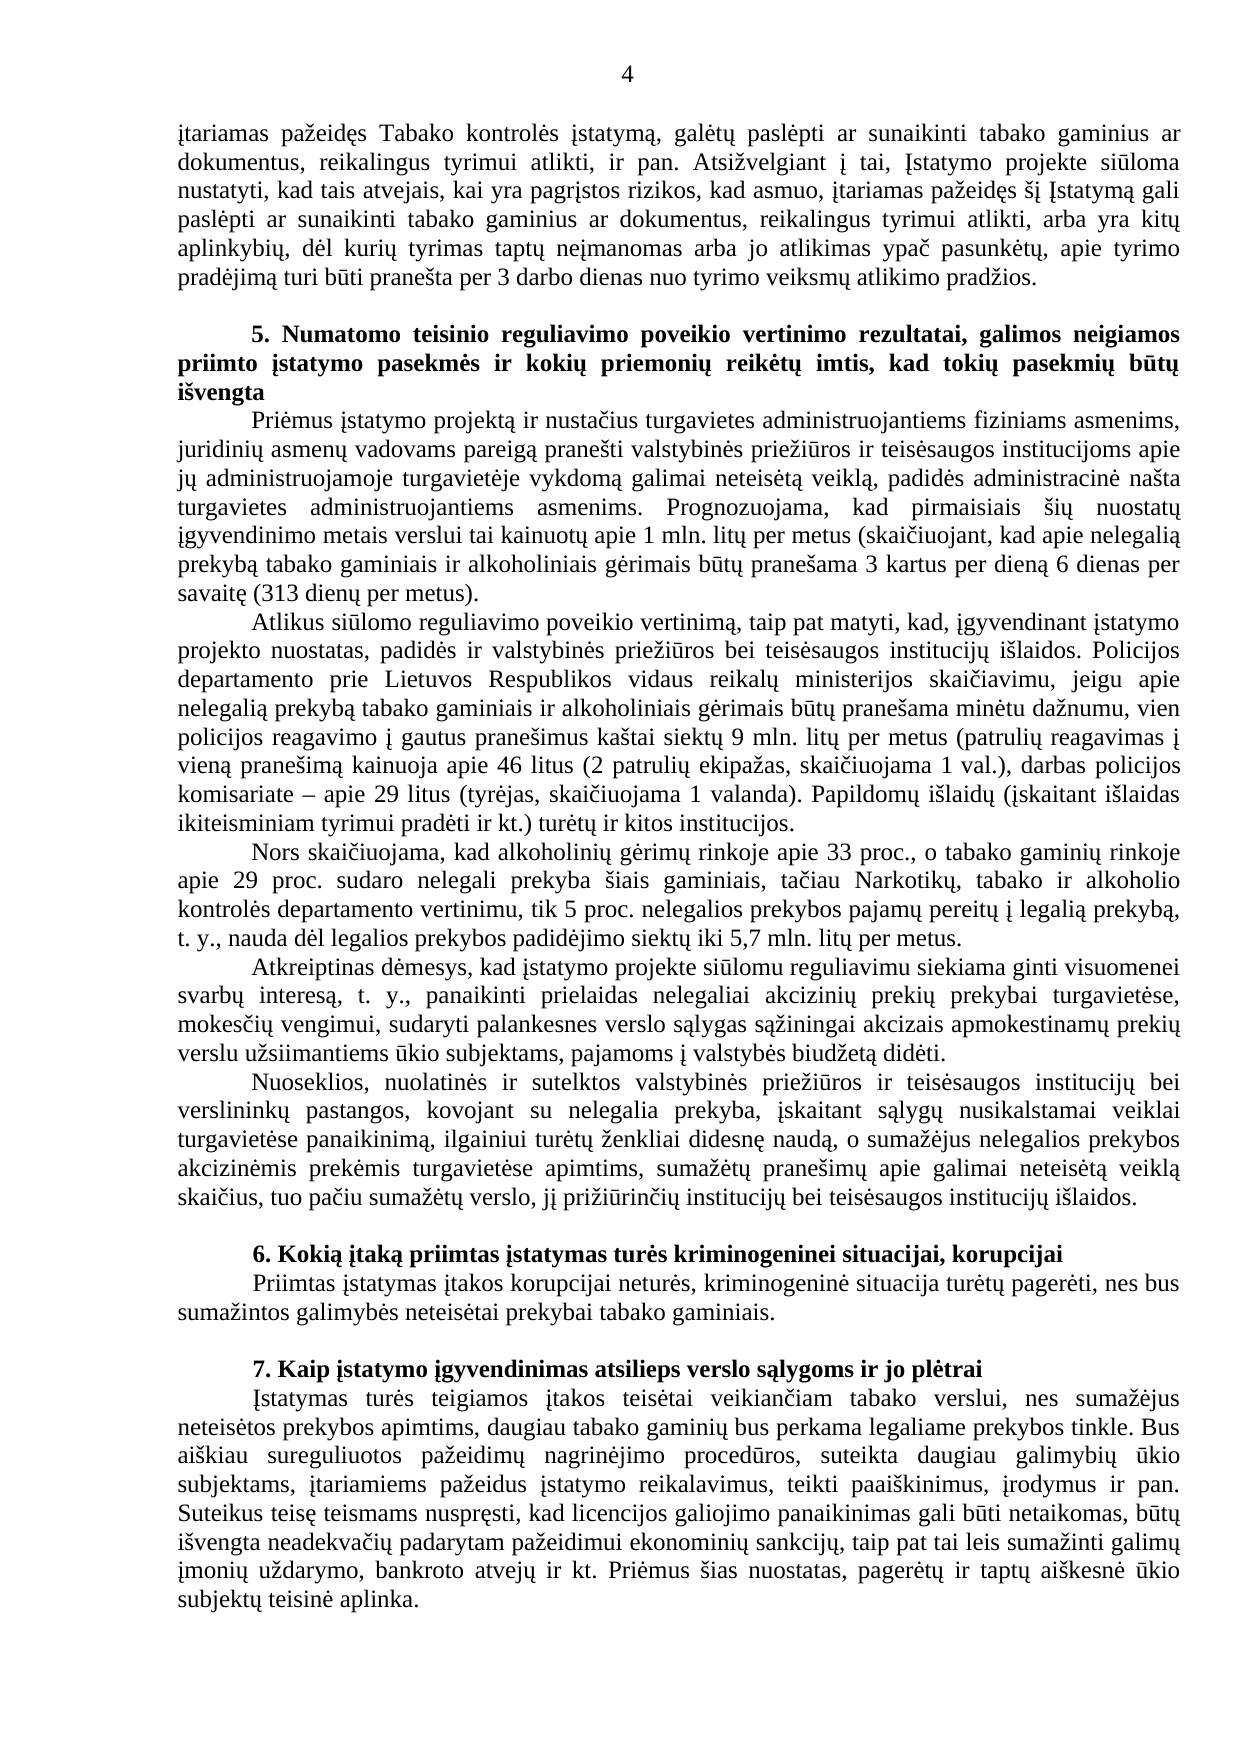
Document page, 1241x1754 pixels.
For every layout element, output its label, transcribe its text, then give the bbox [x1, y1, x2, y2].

text 5. Numatomo teisinio reguliavimo poveikio vertinimo rezultatai, galimos neigiamos priimto įstatymo pasekmės ir kokių priemonių reikėtų imtis, kad tokių pasekmių būtų išvengta [177, 319, 1181, 406]
text 6. Kokią įtaką priimtas įstatymas turės kriminogeninei situacijai, korupcijai [177, 1239, 1181, 1268]
text Įstatymas turės teigiamos įtakos teisėtai veikiančiam tabako verslui, nes sumažėjus neteisėtos prekybos apimtims, daugiau tabako gaminių bus perkama legaliame prekybos tinkle. Bus aiškiau sureguliuotos pažeidimų nagrinėjimo procedūros, suteikta daugiau galimybių ūkio subjektams, įtariamiems pažeidus įstatymo reikalavimus, teikti paaiškinimus, įrodymus ir pan. Suteikus teisę teismams nuspręsti, kad licencijos galiojimo panaikinimas gali būti netaikomas, būtų išvengta neadekvačių padarytam pažeidimui ekonominių sankcijų, taip pat tai leis sumažinti galimų įmonių uždarymo, bankroto atvejų ir kt. Priėmus šias nuostatas, pagerėtų ir taptų aiškesnė ūkio subjektų teisinė aplinka. [177, 1383, 1181, 1613]
text Priėmus įstatymo projektą ir nustačius turgavietes administruojantiems fiziniams asmenims, juridinių asmenų vadovams pareigą pranešti valstybinės priežiūros ir teisėsaugos institucijoms apie jų administruojamoje turgavietėje vykdomą galimai neteisėtą veiklą, padidės administracinė našta turgavietes administruojantiems asmenims. Prognozuojama, kad pirmaisiais šių nuostatų įgyvendinimo metais verslui tai kainuotų apie 1 mln. litų per metus (skaičiuojant, kad apie nelegalią prekybą tabako gaminiais ir alkoholiniais gėrimais būtų pranešama 3 kartus per dieną 6 dienas per savaitę (313 dienų per metus). [177, 406, 1181, 607]
text Priimtas įstatymas įtakos korupcijai neturės, kriminogeninė situacija turėtų pagerėti, nes bus sumažintos galimybės neteisėtai prekybai tabako gaminiais. [177, 1268, 1181, 1326]
text 7. Kaip įstatymo įgyvendinimas atsilieps verslo sąlygoms ir jo plėtrai [177, 1354, 1181, 1383]
text įtariamas pažeidęs Tabako kontrolės įstatymą, galėtų paslėpti ar sunaikinti tabako gaminius ar dokumentus, reikalingus tyrimui atlikti, ir pan. Atsižvelgiant į tai, Įstatymo projekte siūloma nustatyti, kad tais atvejais, kai yra pagrįstos rizikos, kad asmuo, įtariamas pažeidęs šį Įstatymą gali paslėpti ar sunaikinti tabako gaminius ar dokumentus, reikalingus tyrimui atlikti, arba yra kitų aplinkybių, dėl kurių tyrimas taptų neįmanomas arba jo atlikimas ypač pasunkėtų, apie tyrimo pradėjimą turi būti pranešta per 3 darbo dienas nuo tyrimo veiksmų atlikimo pradžios. [177, 118, 1181, 291]
text Atlikus siūlomo reguliavimo poveikio vertinimą, taip pat matyti, kad, įgyvendinant įstatymo projekto nuostatas, padidės ir valstybinės priežiūros bei teisėsaugos institucijų išlaidos. Policijos departamento prie Lietuvos Respublikos vidaus reikalų ministerijos skaičiavimu, jeigu apie nelegalią prekybą tabako gaminiais ir alkoholiniais gėrimais būtų pranešama minėtu dažnumu, vien policijos reagavimo į gautus pranešimus kaštai siektų 9 mln. litų per metus (patrulių reagavimas į vieną pranešimą kainuoja apie 46 litus (2 patrulių ekipažas, skaičiuojama 1 val.), darbas policijos komisariate – apie 29 litus (tyrėjas, skaičiuojama 1 valanda). Papildomų išlaidų (įskaitant išlaidas ikiteisminiam tyrimui pradėti ir kt.) turėtų ir kitos institucijos. [177, 607, 1181, 837]
text Nors skaičiuojama, kad alkoholinių gėrimų rinkoje apie 33 proc., o tabako gaminių rinkoje apie 29 proc. sudaro nelegali prekyba šiais gaminiais, tačiau Narkotikų, tabako ir alkoholio kontrolės departamento vertinimu, tik 5 proc. nelegalios prekybos pajamų pereitų į legalią prekybą, t. y., nauda dėl legalios prekybos padidėjimo siektų iki 5,7 mln. litų per metus. [177, 837, 1181, 952]
text Atkreiptinas dėmesys, kad įstatymo projekte siūlomu reguliavimu siekiama ginti visuomenei svarbų interesą, t. y., panaikinti prielaidas nelegaliai akcizinių prekių prekybai turgavietėse, mokesčių vengimui, sudaryti palankesnes verslo sąlygas sąžiningai akcizais apmokestinamų prekių verslu užsiimantiems ūkio subjektams, pajamoms į valstybės biudžetą didėti. [177, 952, 1181, 1067]
text Nuoseklios, nuolatinės ir sutelktos valstybinės priežiūros ir teisėsaugos institucijų bei verslininkų pastangos, kovojant su nelegalia prekyba, įskaitant sąlygų nusikalstamai veiklai turgavietėse panaikinimą, ilgainiui turėtų ženkliai didesnę naudą, o sumažėjus nelegalios prekybos akcizinėmis prekėmis turgavietėse apimtims, sumažėtų pranešimų apie galimai neteisėtą veiklą skaičius, tuo pačiu sumažėtų verslo, jį prižiūrinčių institucijų bei teisėsaugos institucijų išlaidos. [177, 1067, 1181, 1211]
